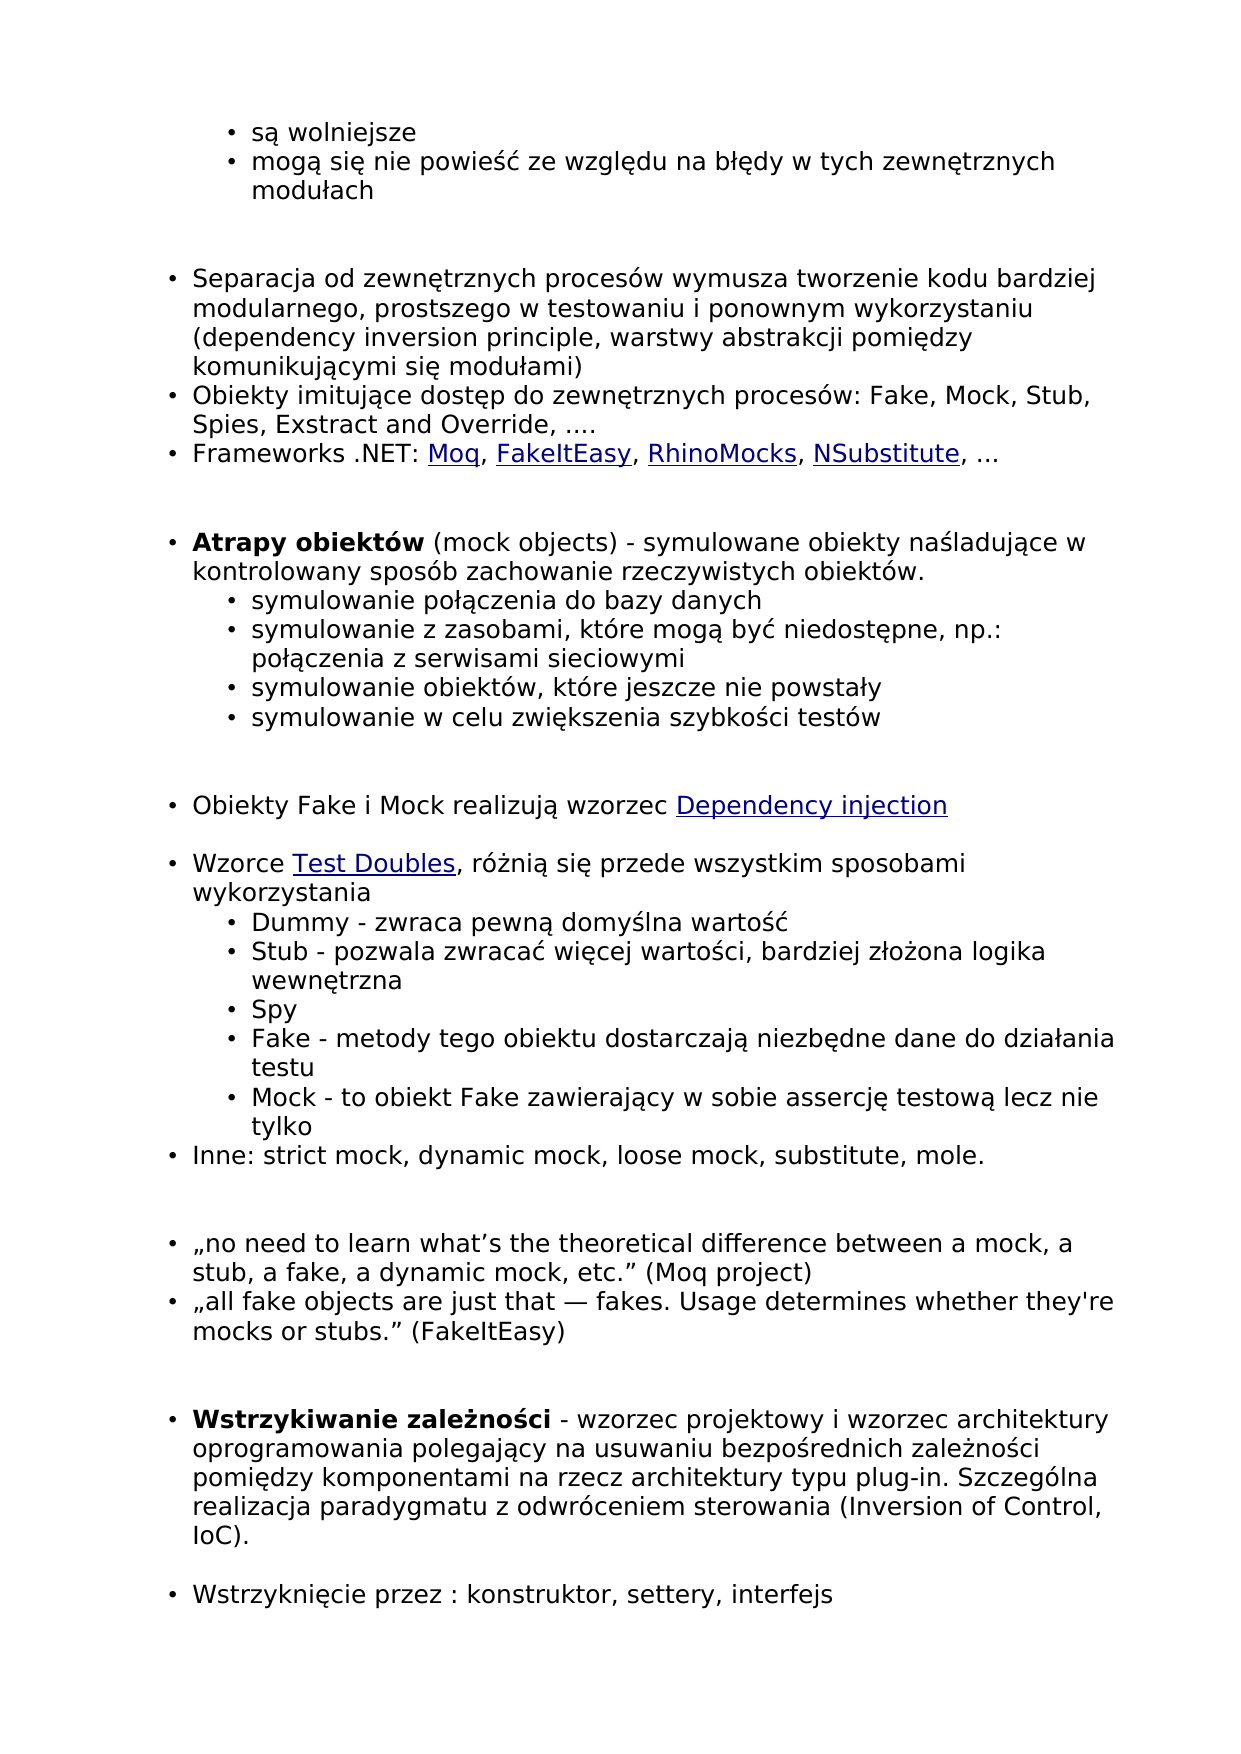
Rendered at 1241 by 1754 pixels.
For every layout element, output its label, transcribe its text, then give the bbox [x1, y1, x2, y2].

list Obiekty imitujące dostęp do zewnętrznych procesów: Fake, Mock, Stub, Spies, Exstract and Override, .... [177, 381, 1122, 439]
list Obiekty Fake i Mock realizują wzorzec Dependency injection [177, 791, 1122, 820]
list Fake - metody tego obiektu dostarczają niezbędne dane do działania testu [236, 1024, 1122, 1083]
list Separacja od zewnętrznych procesów wymusza tworzenie kodu bardziej modularnego, prostszego w testowaniu i ponownym wykorzystaniu (dependency inversion principle, warstwy abstrakcji pomiędzy komunikującymi się modułami) [177, 264, 1122, 381]
list Inne: strict mock, dynamic mock, loose mock, substitute, mole. [177, 1141, 1122, 1170]
list symulowanie z zasobami, które mogą być niedostępne, np.: połączenia z serwisami sieciowymi [236, 615, 1122, 673]
list Atrapy obiektów (mock objects) - symulowane obiekty naśladujące w kontrolowany sposób zachowanie rzeczywistych obiektów. [177, 528, 1122, 586]
list są wolniejsze [236, 118, 1122, 147]
list Spy [236, 995, 1122, 1024]
list Mock - to obiekt Fake zawierający w sobie assercję testową lecz nie tylko [236, 1083, 1122, 1141]
list mogą się nie powieść ze względu na błędy w tych zewnętrznych modułach [236, 147, 1122, 206]
list Frameworks .NET: Moq, FakeItEasy, RhinoMocks, NSubstitute, ... [177, 439, 1122, 469]
list Wstrzyknięcie przez : konstruktor, settery, interfejs [177, 1580, 1122, 1609]
list symulowanie połączenia do bazy danych [236, 586, 1122, 615]
list Dummy - zwraca pewną domyślna wartość [236, 908, 1122, 937]
list Wstrzykiwanie zależności - wzorzec projektowy i wzorzec architektury oprogramowania polegający na usuwaniu bezpośrednich zależności pomiędzy komponentami na rzecz architektury typu plug-in. Szczególna realizacja paradygmatu z odwróceniem sterowania (Inversion of Control, IoC). [177, 1405, 1122, 1580]
list „no need to learn what’s the theoretical difference between a mock, a stub, a fake, a dynamic mock, etc.” (Moq project) [177, 1229, 1122, 1288]
list symulowanie w celu zwiększenia szybkości testów [236, 703, 1122, 732]
list symulowanie obiektów, które jeszcze nie powstały [236, 673, 1122, 703]
list Wzorce Test Doubles, różnią się przede wszystkim sposobami wykorzystania [177, 849, 1122, 908]
list „all fake objects are just that — fakes. Usage determines whether they're mocks or stubs.” (FakeItEasy) [177, 1288, 1122, 1346]
list Stub - pozwala zwracać więcej wartości, bardziej złożona logika wewnętrzna [236, 937, 1122, 995]
